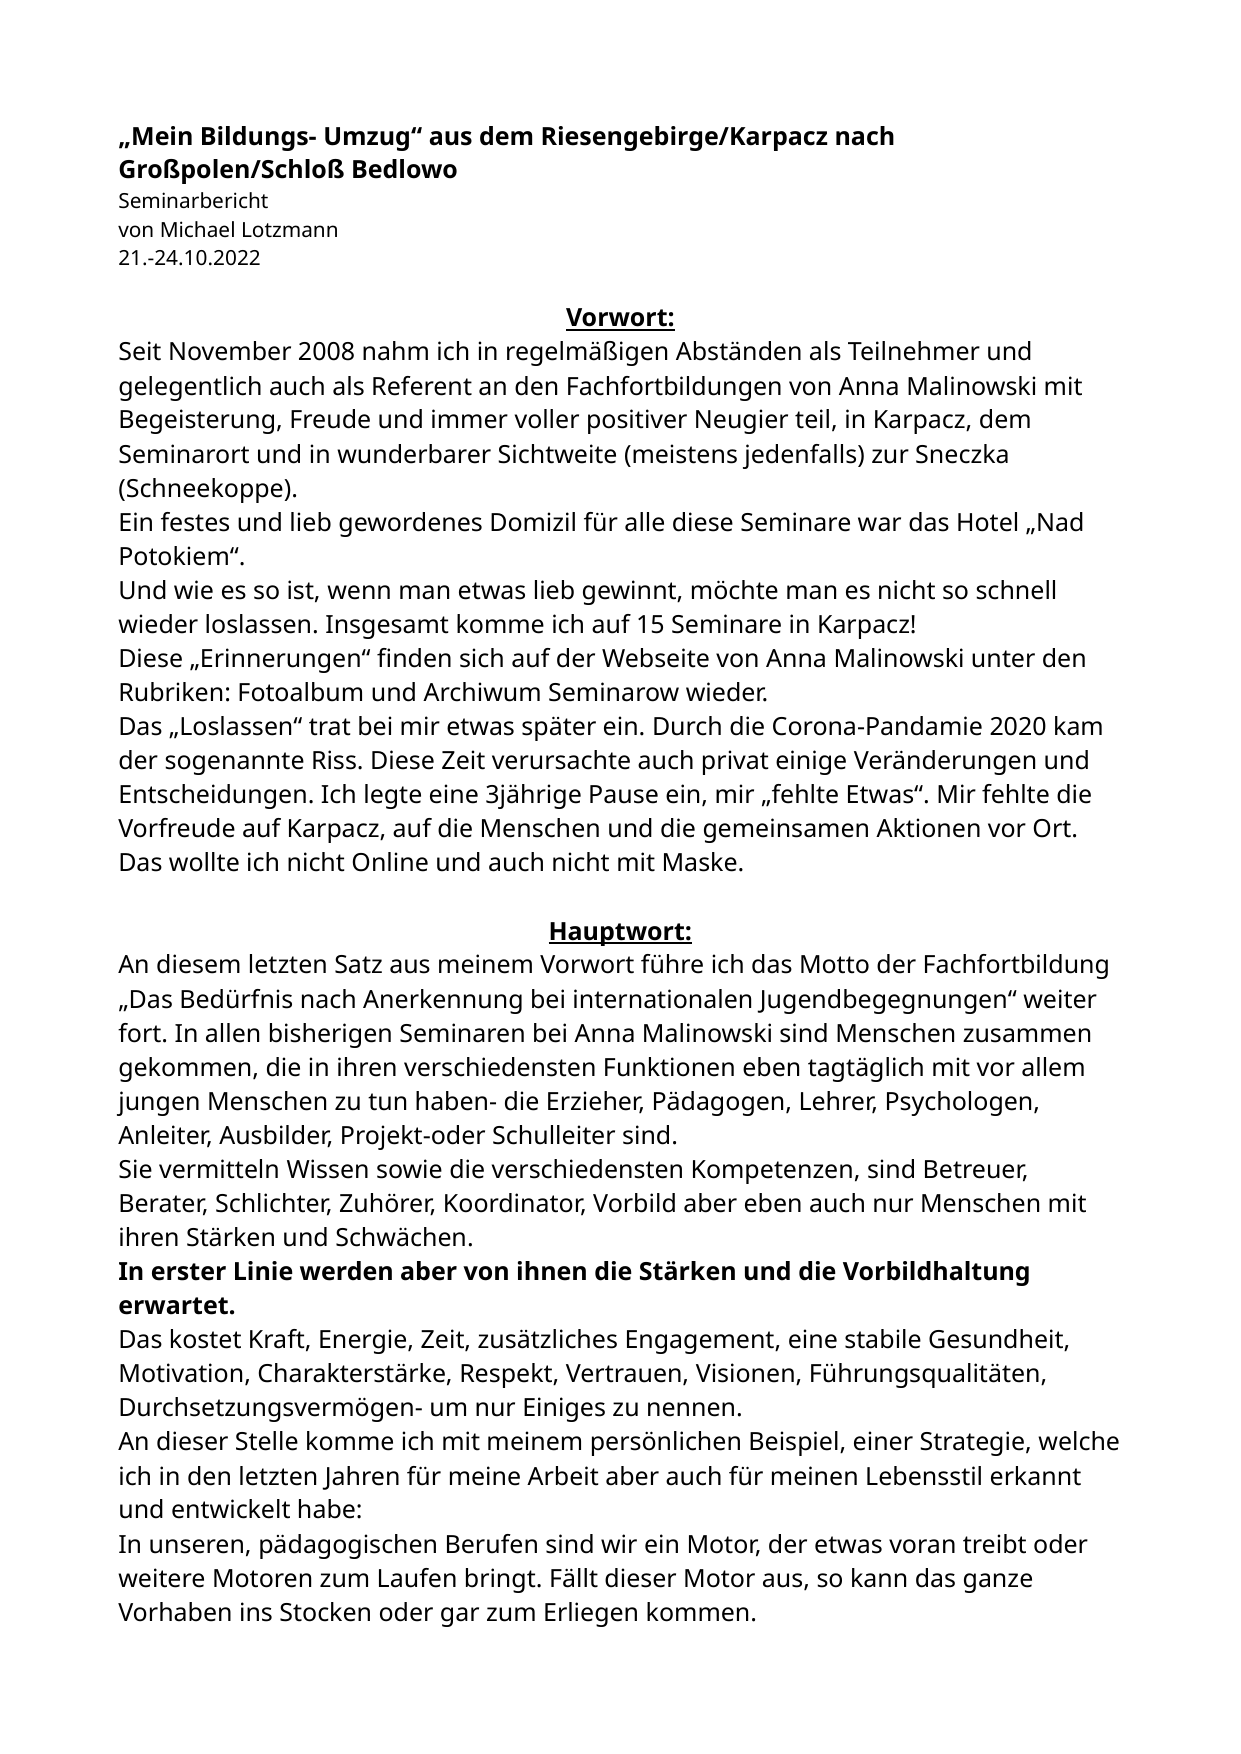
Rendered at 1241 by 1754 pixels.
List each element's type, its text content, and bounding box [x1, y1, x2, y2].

text In unseren, pädagogischen Berufen sind wir ein Motor, der etwas voran treibt oder weitere Motoren zum Laufen bringt. Fällt dieser Motor aus, so kann das ganze Vorhaben ins Stocken oder gar zum Erliegen kommen. [118, 1526, 1122, 1628]
text Seit November 2008 nahm ich in regelmäßigen Abständen als Teilnehmer und gelegentlich auch als Referent an den Fachfortbildungen von Anna Malinowski mit Begeisterung, Freude und immer voller positiver Neugier teil, in Karpacz, dem Seminarort und in wunderbarer Sichtweite (meistens jedenfalls) zur Sneczka (Schneekoppe). [118, 334, 1122, 504]
text 21.-24.10.2022 [118, 243, 1122, 272]
text An dieser Stelle komme ich mit meinem persönlichen Beispiel, einer Strategie, welche ich in den letzten Jahren für meine Arbeit aber auch für meinen Lebensstil erkannt und entwickelt habe: [118, 1424, 1122, 1526]
text Diese „Erinnerungen“ finden sich auf der Webseite von Anna Malinowski unter den Rubriken: Fotoalbum und Archiwum Seminarow wieder. [118, 641, 1122, 709]
text An diesem letzten Satz aus meinem Vorwort führe ich das Motto der Fachfortbildung „Das Bedürfnis nach Anerkennung bei internationalen Jugendbegegnungen“ weiter fort. In allen bisherigen Seminaren bei Anna Malinowski sind Menschen zusammen gekommen, die in ihren verschiedensten Funktionen eben tagtäglich mit vor allem jungen Menschen zu tun haben- die Erzieher, Pädagogen, Lehrer, Psychologen, Anleiter, Ausbilder, Projekt-oder Schulleiter sind. [118, 947, 1122, 1152]
text Hauptwort: [118, 913, 1122, 947]
text Das „Loslassen“ trat bei mir etwas später ein. Durch die Corona-Pandamie 2020 kam der sogenannte Riss. Diese Zeit verursachte auch privat einige Veränderungen und Entscheidungen. Ich legte eine 3jährige Pause ein, mir „fehlte Etwas“. Mir fehlte die Vorfreude auf Karpacz, auf die Menschen und die gemeinsamen Aktionen vor Ort. Das wollte ich nicht Online und auch nicht mit Maske. [118, 709, 1122, 879]
text „Mein Bildungs- Umzug“ aus dem Riesengebirge/Karpacz nach Großpolen/Schloß Bedlowo [118, 118, 1122, 186]
text Ein festes und lieb gewordenes Domizil für alle diese Seminare war das Hotel „Nad Potokiem“. [118, 504, 1122, 572]
text Sie vermitteln Wissen sowie die verschiedensten Kompetenzen, sind Betreuer, Berater, Schlichter, Zuhörer, Koordinator, Vorbild aber eben auch nur Menschen mit ihren Stärken und Schwächen. [118, 1152, 1122, 1254]
text Und wie es so ist, wenn man etwas lieb gewinnt, möchte man es nicht so schnell wieder loslassen. Insgesamt komme ich auf 15 Seminare in Karpacz! [118, 572, 1122, 641]
text Seminarbericht [118, 186, 1122, 215]
text Vorwort: [118, 300, 1122, 334]
text von Michael Lotzmann [118, 215, 1122, 243]
text Das kostet Kraft, Energie, Zeit, zusätzliches Engagement, eine stabile Gesundheit, Motivation, Charakterstärke, Respekt, Vertrauen, Visionen, Führungsqualitäten, Durchsetzungsvermögen- um nur Einiges zu nennen. [118, 1322, 1122, 1424]
text In erster Linie werden aber von ihnen die Stärken und die Vorbildhaltung erwartet. [118, 1254, 1122, 1322]
